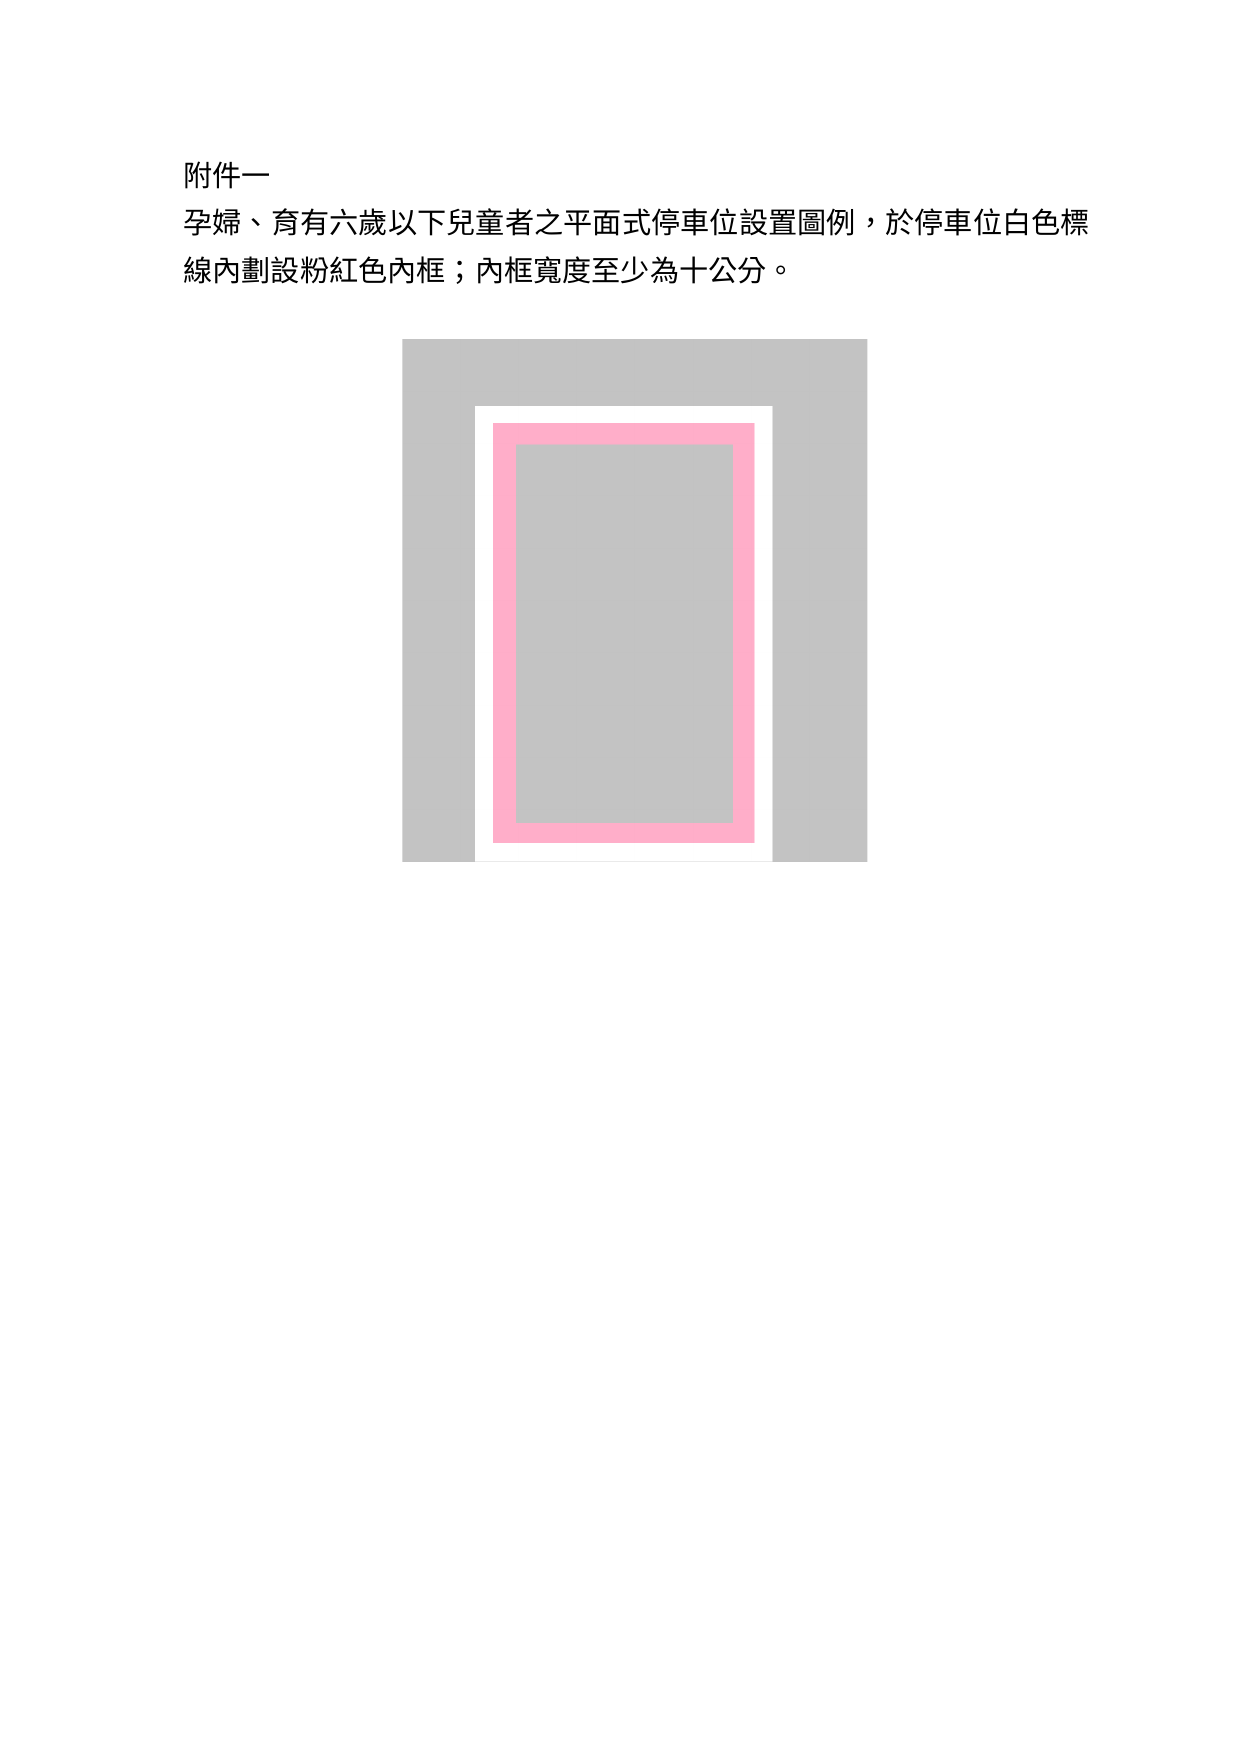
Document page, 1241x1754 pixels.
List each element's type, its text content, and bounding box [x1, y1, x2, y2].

text 孕婦、育有六歲以下兒童者之平面式停車位設置圖例，於停車位白色標線內劃設粉紅色內框；內框寬度至少為十公分。 [183, 196, 1092, 291]
text 附件一 [183, 148, 1092, 196]
